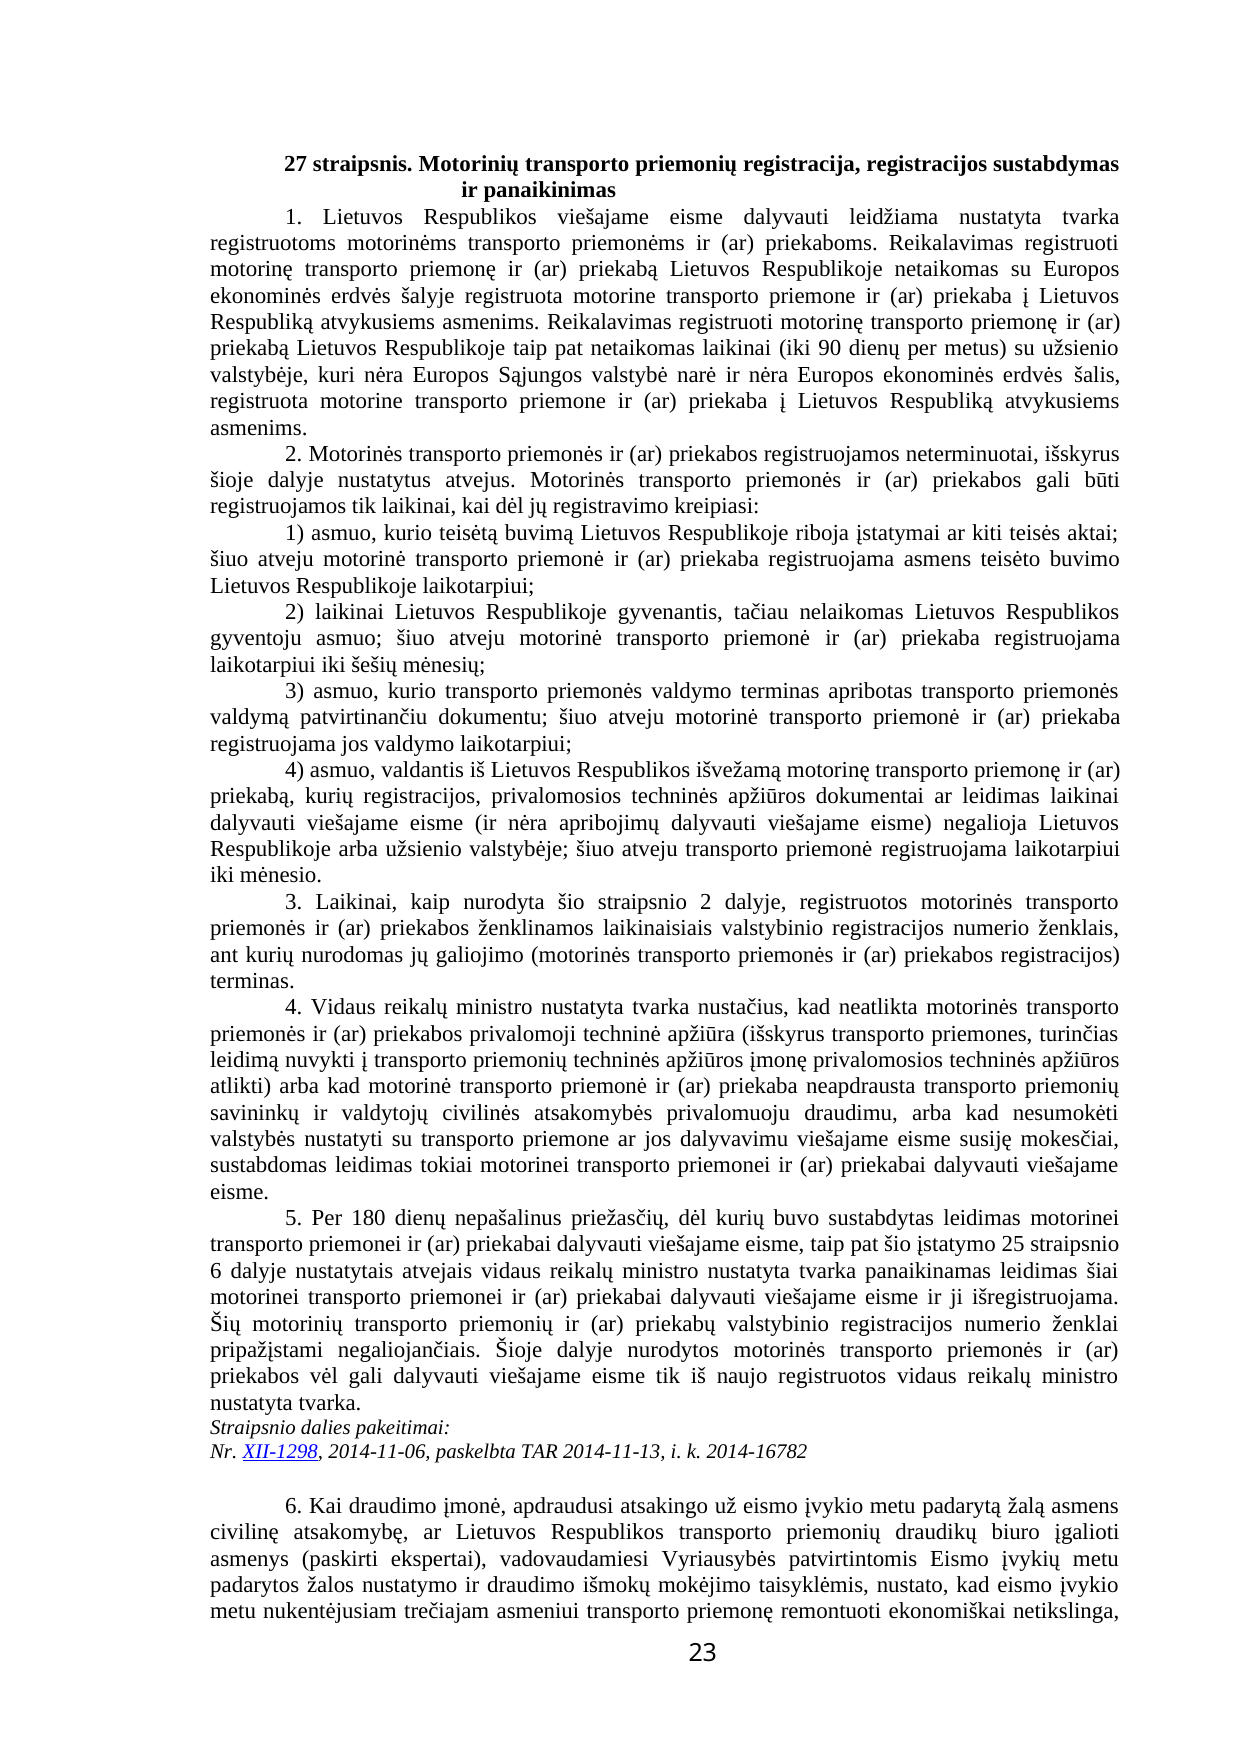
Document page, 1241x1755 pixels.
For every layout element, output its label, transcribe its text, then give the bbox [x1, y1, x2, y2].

text 1. Lietuvos Respublikos viešajame eisme dalyvauti leidžiama nustatyta tvarka registruotoms motorinėms transporto priemonėms ir (ar) priekaboms. Reikalavimas registruoti motorinę transporto priemonę ir (ar) priekabą Lietuvos Respublikoje netaikomas su Europos ekonominės erdvės šalyje registruota motorine transporto priemone ir (ar) priekaba į Lietuvos Respubliką atvykusiems asmenims. Reikalavimas registruoti motorinę transporto priemonę ir (ar) priekabą Lietuvos Respublikoje taip pat netaikomas laikinai (iki 90 dienų per metus) su užsienio valstybėje, kuri nėra Europos Sąjungos valstybė narė ir nėra Europos ekonominės erdvės šalis, registruota motorine transporto priemone ir (ar) priekaba į Lietuvos Respubliką atvykusiems asmenims. [210, 203, 1120, 440]
text 3) asmuo, kurio transporto priemonės valdymo terminas apribotas transporto priemonės valdymą patvirtinančiu dokumentu; šiuo atveju motorinė transporto priemonė ir (ar) priekaba registruojama jos valdymo laikotarpiui; [210, 677, 1120, 756]
text 2. Motorinės transporto priemonės ir (ar) priekabos registruojamos neterminuotai, išskyrus šioje dalyje nustatytus atvejus. Motorinės transporto priemonės ir (ar) priekabos gali būti registruojamos tik laikinai, kai dėl jų registravimo kreipiasi: [210, 440, 1120, 519]
text 27 straipsnis. Motorinių transporto priemonių registracija, registracijos sustabdymas ir panaikinimas [284, 150, 1120, 203]
text 4. Vidaus reikalų ministro nustatyta tvarka nustačius, kad neatlikta motorinės transporto priemonės ir (ar) priekabos privalomoji techninė apžiūra (išskyrus transporto priemones, turinčias leidimą nuvykti į transporto priemonių techninės apžiūros įmonę privalomosios techninės apžiūros atlikti) arba kad motorinė transporto priemonė ir (ar) priekaba neapdrausta transporto priemonių savininkų ir valdytojų civilinės atsakomybės privalomuoju draudimu, arba kad nesumokėti valstybės nustatyti su transporto priemone ar jos dalyvavimu viešajame eisme susiję mokesčiai, sustabdomas leidimas tokiai motorinei transporto priemonei ir (ar) priekabai dalyvauti viešajame eisme. [210, 993, 1120, 1204]
text 2) laikinai Lietuvos Respublikoje gyvenantis, tačiau nelaikomas Lietuvos Respublikos gyventoju asmuo; šiuo atveju motorinė transporto priemonė ir (ar) priekaba registruojama laikotarpiui iki šešių mėnesių; [210, 598, 1120, 677]
text Nr. XII-1298, 2014-11-06, paskelbta TAR 2014-11-13, i. k. 2014-16782 [210, 1439, 1120, 1463]
text 4) asmuo, valdantis iš Lietuvos Respublikos išvežamą motorinę transporto priemonę ir (ar) priekabą, kurių registracijos, privalomosios techninės apžiūros dokumentai ar leidimas laikinai dalyvauti viešajame eisme (ir nėra apribojimų dalyvauti viešajame eisme) negalioja Lietuvos Respublikoje arba užsienio valstybėje; šiuo atveju transporto priemonė registruojama laikotarpiui iki mėnesio. [210, 756, 1120, 888]
text 5. Per 180 dienų nepašalinus priežasčių, dėl kurių buvo sustabdytas leidimas motorinei transporto priemonei ir (ar) priekabai dalyvauti viešajame eisme, taip pat šio įstatymo 25 straipsnio 6 dalyje nustatytais atvejais vidaus reikalų ministro nustatyta tvarka panaikinamas leidimas šiai motorinei transporto priemonei ir (ar) priekabai dalyvauti viešajame eisme ir ji išregistruojama. Šių motorinių transporto priemonių ir (ar) priekabų valstybinio registracijos numerio ženklai pripažįstami negaliojančiais. Šioje dalyje nurodytos motorinės transporto priemonės ir (ar) priekabos vėl gali dalyvauti viešajame eisme tik iš naujo registruotos vidaus reikalų ministro nustatyta tvarka. [210, 1204, 1120, 1415]
text 6. Kai draudimo įmonė, apdraudusi atsakingo už eismo įvykio metu padarytą žalą asmens civilinę atsakomybę, ar Lietuvos Respublikos transporto priemonių draudikų biuro įgalioti asmenys (paskirti ekspertai), vadovaudamiesi Vyriausybės patvirtintomis Eismo įvykių metu padarytos žalos nustatymo ir draudimo išmokų mokėjimo taisyklėmis, nustato, kad eismo įvykio metu nukentėjusiam trečiajam asmeniui transporto priemonę remontuoti ekonomiškai netikslinga, [210, 1492, 1120, 1624]
text 3. Laikinai, kaip nurodyta šio straipsnio 2 dalyje, registruotos motorinės transporto priemonės ir (ar) priekabos ženklinamos laikinaisiais valstybinio registracijos numerio ženklais, ant kurių nurodomas jų galiojimo (motorinės transporto priemonės ir (ar) priekabos registracijos) terminas. [210, 888, 1120, 993]
text Straipsnio dalies pakeitimai: [210, 1415, 1120, 1439]
text 1) asmuo, kurio teisėtą buvimą Lietuvos Respublikoje riboja įstatymai ar kiti teisės aktai; šiuo atveju motorinė transporto priemonė ir (ar) priekaba registruojama asmens teisėto buvimo Lietuvos Respublikoje laikotarpiui; [210, 519, 1120, 598]
